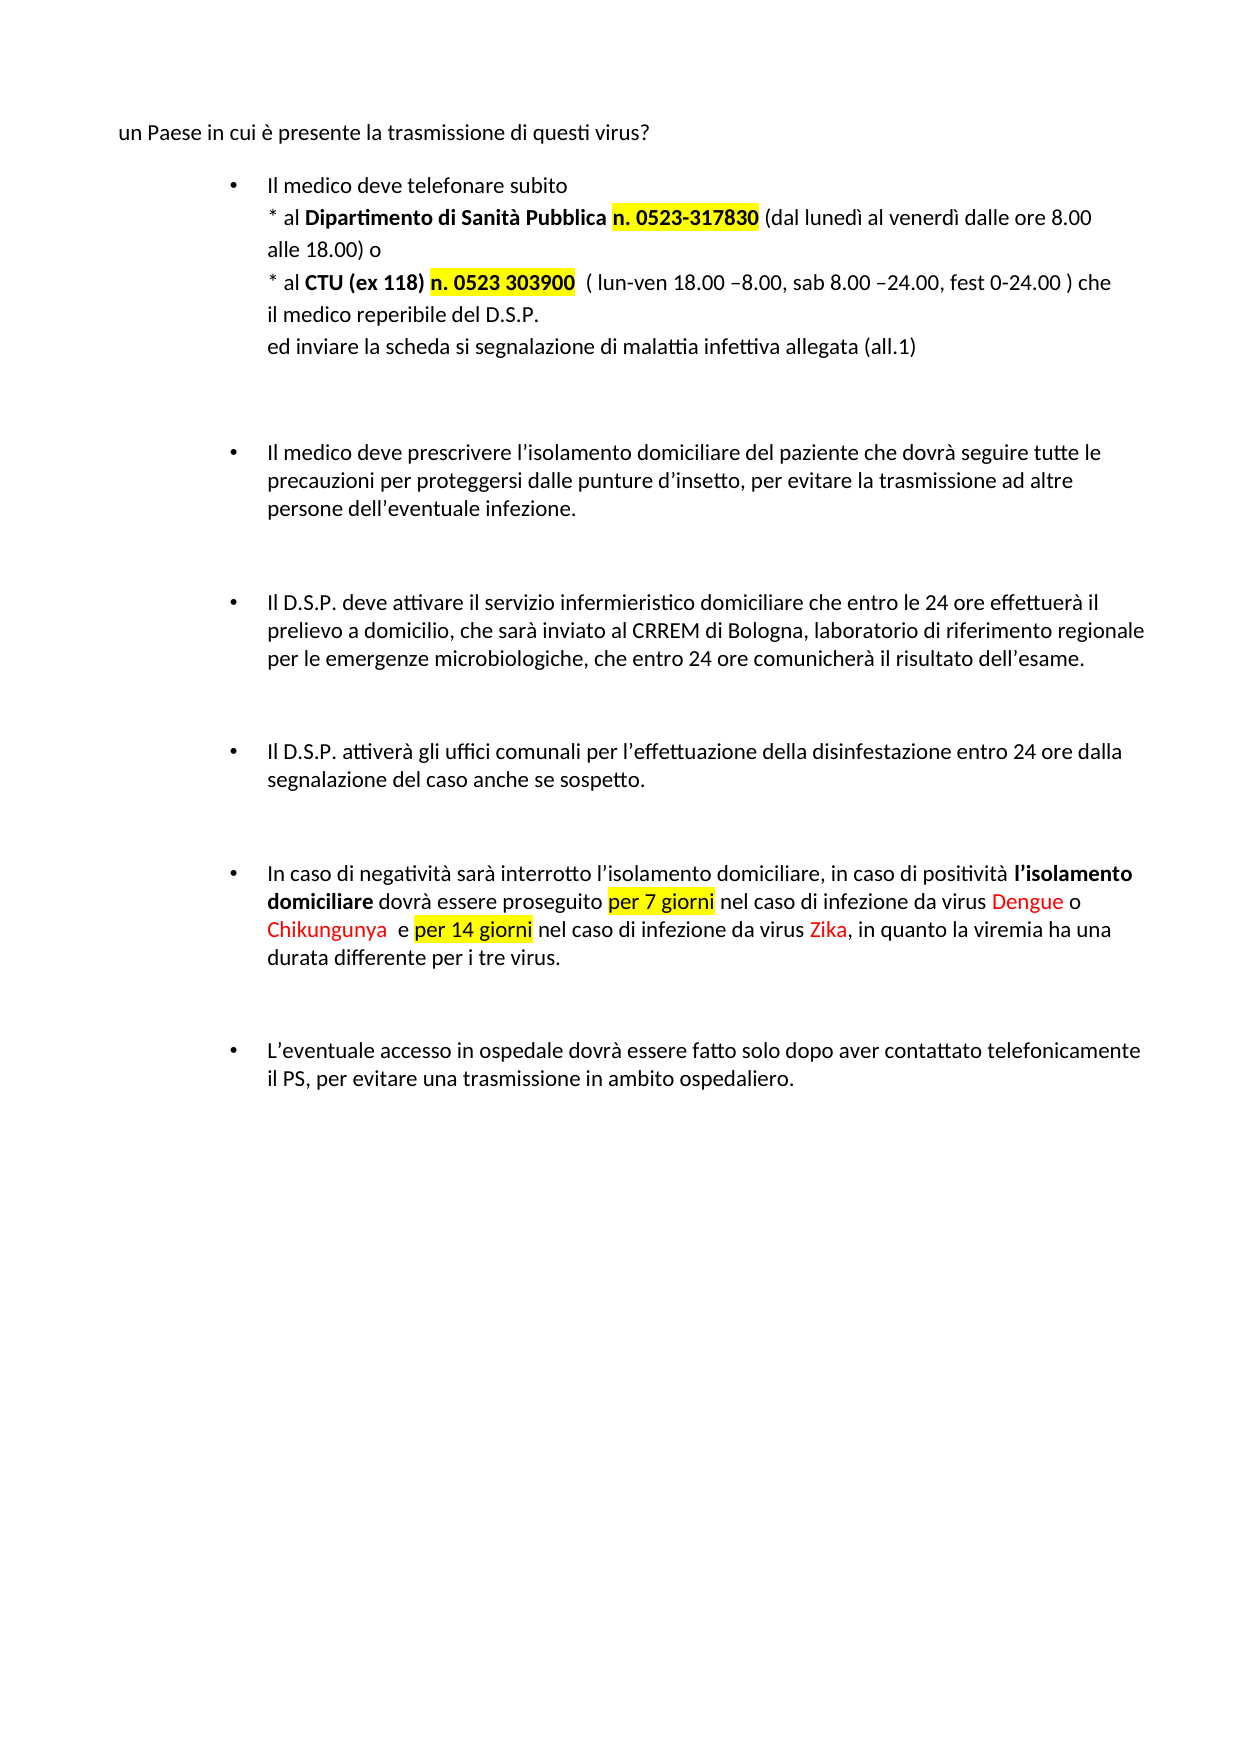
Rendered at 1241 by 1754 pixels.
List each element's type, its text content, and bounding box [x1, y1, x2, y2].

list L’eventuale accesso in ospedale dovrà essere fatto solo dopo aver contattato telefonicamente il PS, per evitare una trasmissione in ambito ospedaliero. [229, 1036, 1152, 1092]
text un Paese in cui è presente la trasmissione di questi virus? [118, 118, 1122, 146]
list Il D.S.P. deve attivare il servizio infermieristico domiciliare che entro le 24 ore effettuerà il prelievo a domicilio, che sarà inviato al CRREM di Bologna, laboratorio di riferimento regionale per le emergenze microbiologiche, che entro 24 ore comunicherà il risultato dell’esame. [229, 588, 1152, 672]
list Il medico deve telefonare subito * al Dipartimento di Sanità Pubblica n. 0523-317830 (dal lunedì al venerdì dalle ore 8.00 alle 18.00) o * al CTU (ex 118) n. 0523 303900 ( lun-ven 18.00 –8.00, sab 8.00 –24.00, fest 0-24.00 ) che il medico reperibile del D.S.P. ed inviare la scheda si segnalazione di malattia infettiva allegata (all.1) [229, 171, 1122, 360]
list Il medico deve prescrivere l’isolamento domiciliare del paziente che dovrà seguire tutte le precauzioni per proteggersi dalle punture d’insetto, per evitare la trasmissione ad altre persone dell’eventuale infezione. [229, 438, 1152, 522]
list Il D.S.P. attiverà gli uffici comunali per l’effettuazione della disinfestazione entro 24 ore dalla segnalazione del caso anche se sospetto. [229, 737, 1152, 793]
list In caso di negatività sarà interrotto l’isolamento domiciliare, in caso di positività l’isolamento domiciliare dovrà essere proseguito per 7 giorni nel caso di infezione da virus Dengue o Chikungunya e per 14 giorni nel caso di infezione da virus Zika, in quanto la viremia ha una durata differente per i tre virus. [229, 859, 1152, 971]
